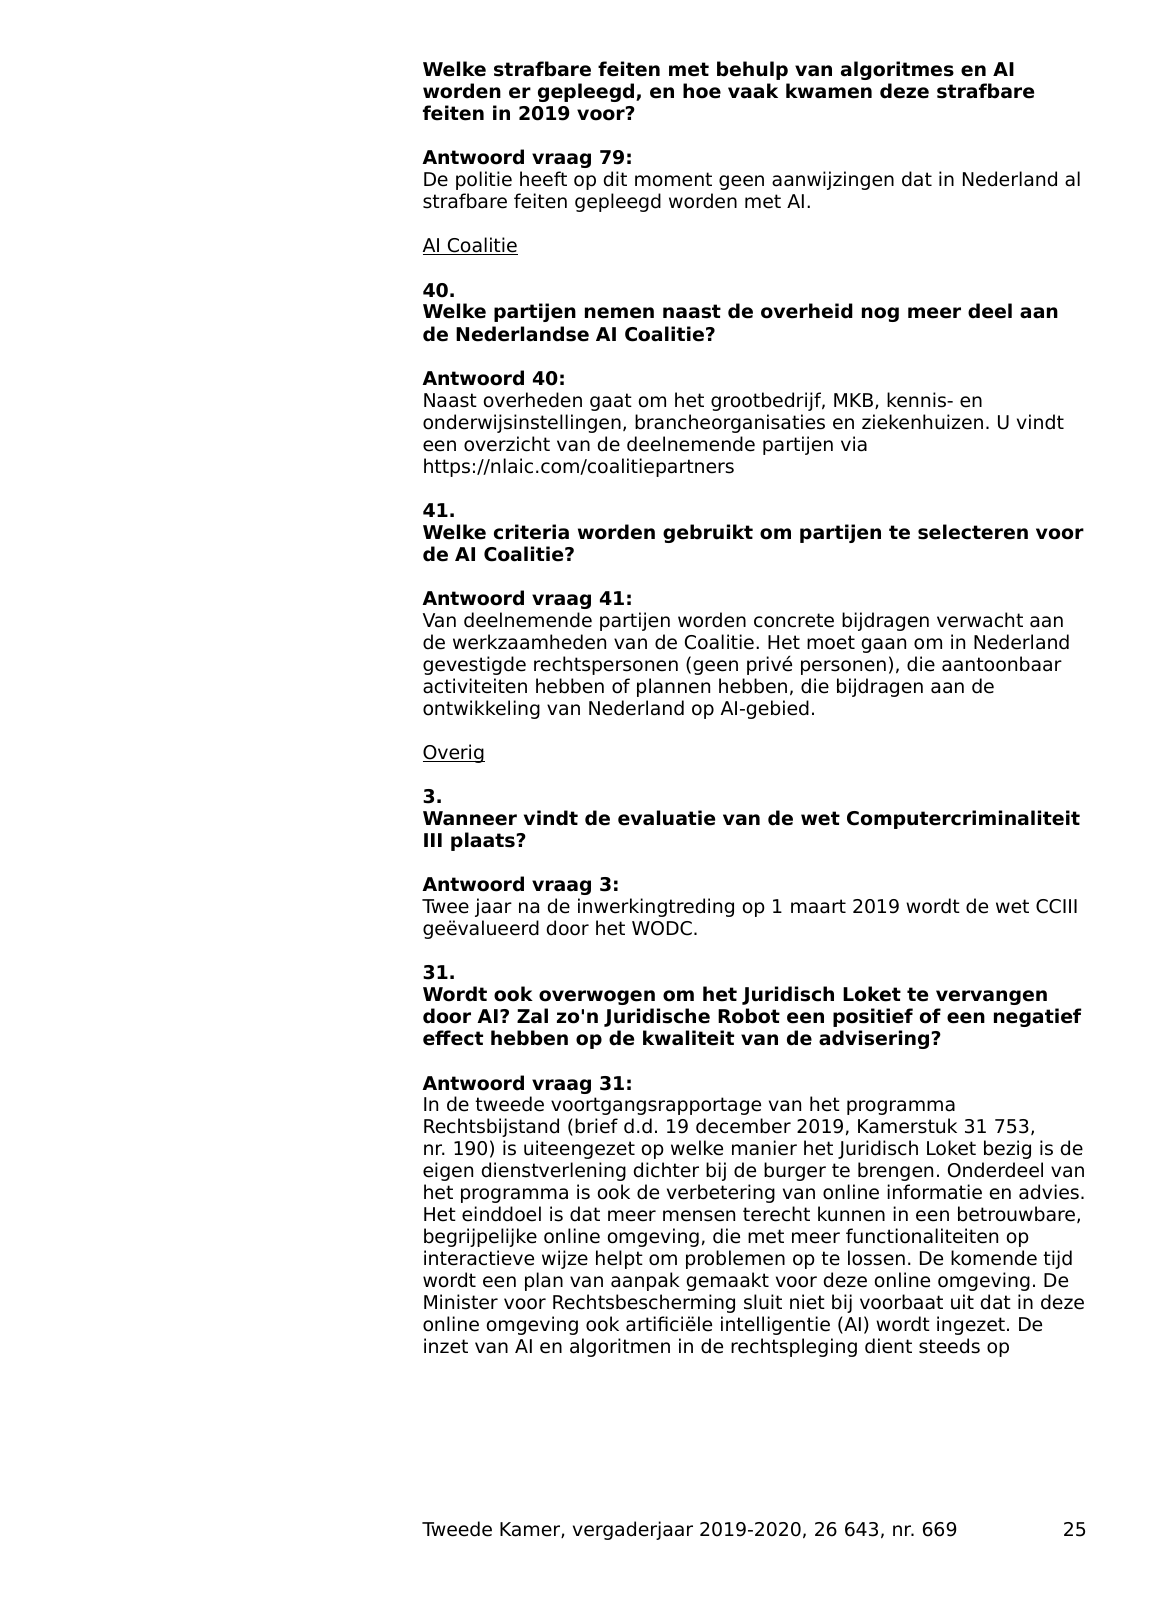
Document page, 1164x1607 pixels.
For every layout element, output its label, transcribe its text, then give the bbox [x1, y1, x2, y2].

text Antwoord vraag 31: [422, 1072, 1087, 1094]
text Wordt ook overwogen om het Juridisch Loket te vervangen door AI? Zal zo'n Juridische Robot een positief of een negatief effect hebben op de kwaliteit van de advisering? [422, 984, 1087, 1050]
subtitle AI Coalitie [422, 235, 1087, 257]
text Welke partijen nemen naast de overheid nog meer deel aan de Nederlandse AI Coalitie? [422, 301, 1087, 345]
text Antwoord vraag 79: [422, 147, 1087, 169]
text 3. [422, 786, 1087, 808]
text In de tweede voortgangsrapportage van het programma Rechtsbijstand (brief d.d. 19 december 2019, Kamerstuk 31 753, nr. 190) is uiteengezet op welke manier het Juridisch Loket bezig is de eigen dienstverlening dichter bij de burger te brengen. Onderdeel van het programma is ook de verbetering van online informatie en advies. Het einddoel is dat meer mensen terecht kunnen in een betrouwbare, begrijpelijke online omgeving, die met meer functionaliteiten op interactieve wijze helpt om problemen op te lossen. De komende tijd wordt een plan van aanpak gemaakt voor deze online omgeving. De Minister voor Rechtsbescherming sluit niet bij voorbaat uit dat in deze online omgeving ook artificiële intelligentie (AI) wordt ingezet. De inzet van AI en algoritmen in de rechtspleging dient steeds op [422, 1094, 1087, 1358]
text De politie heeft op dit moment geen aanwijzingen dat in Nederland al strafbare feiten gepleegd worden met AI. [422, 169, 1087, 213]
text 31. [422, 962, 1087, 984]
text Naast overheden gaat om het grootbedrijf, MKB, kennis- en onderwijsinstellingen, brancheorganisaties en ziekenhuizen. U vindt een overzicht van de deelnemende partijen via https://nlaic.com/coalitiepartners [422, 389, 1087, 477]
text 41. [422, 500, 1087, 522]
text 40. [422, 279, 1087, 301]
text Twee jaar na de inwerkingtreding op 1 maart 2019 wordt de wet CCIII geëvalueerd door het WODC. [422, 896, 1087, 940]
text Van deelnemende partijen worden concrete bijdragen verwacht aan de werkzaamheden van de Coalitie. Het moet gaan om in Nederland gevestigde rechtspersonen (geen privé personen), die aantoonbaar activiteiten hebben of plannen hebben, die bijdragen aan de ontwikkeling van Nederland op AI-gebied. [422, 610, 1087, 720]
subtitle Overig [422, 742, 1087, 764]
text Antwoord vraag 41: [422, 588, 1087, 610]
text Wanneer vindt de evaluatie van de wet Computercriminaliteit III plaats? [422, 808, 1087, 852]
text Welke criteria worden gebruikt om partijen te selecteren voor de AI Coalitie? [422, 522, 1087, 566]
text Antwoord vraag 3: [422, 874, 1087, 896]
text Antwoord 40: [422, 368, 1087, 389]
text Welke strafbare feiten met behulp van algoritmes en AI worden er gepleegd, en hoe vaak kwamen deze strafbare feiten in 2019 voor? [422, 59, 1087, 125]
